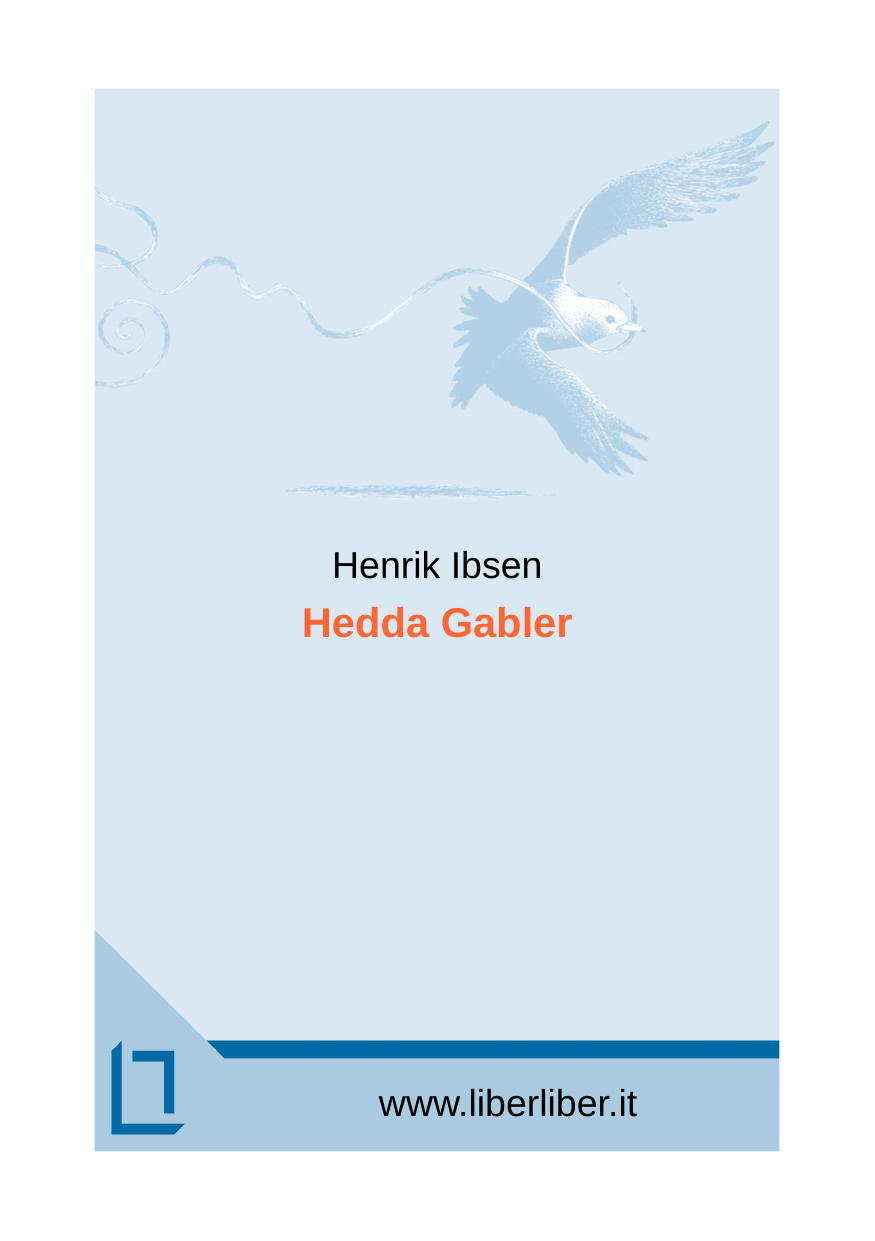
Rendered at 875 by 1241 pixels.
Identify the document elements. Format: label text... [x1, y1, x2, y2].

text www.liberliber.it [331, 1081, 685, 1124]
text Hedda Gabler [94, 598, 779, 646]
text Henrik Ibsen [94, 543, 779, 586]
picture [94, 88, 780, 1152]
